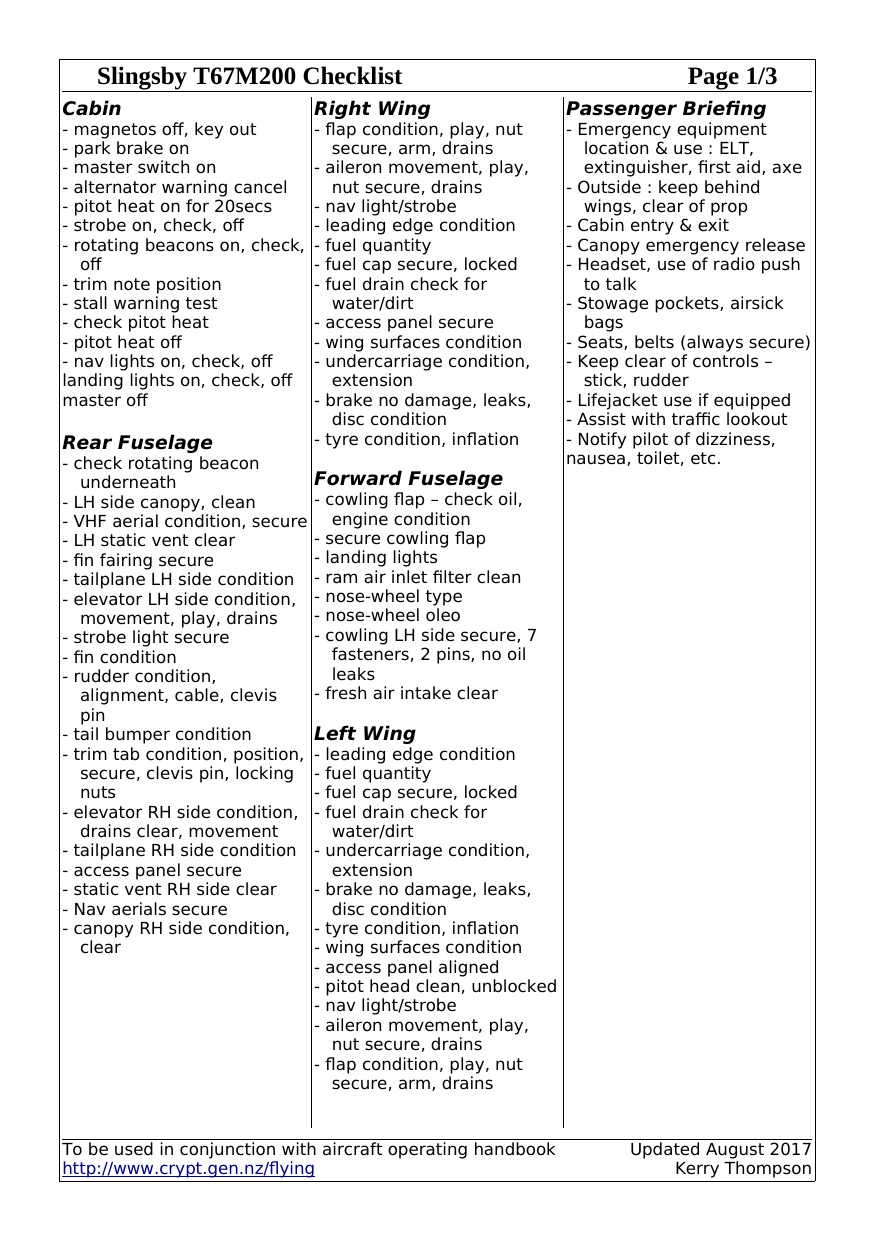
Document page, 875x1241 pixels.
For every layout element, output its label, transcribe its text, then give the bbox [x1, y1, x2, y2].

text - trim note position [62, 274, 308, 294]
text - secure cowling flap [314, 529, 560, 548]
subtitle Passenger Briefing [566, 97, 812, 119]
text - nav light/strobe [314, 996, 560, 1016]
text - wing surfaces condition [314, 938, 560, 957]
text - tyre condition, inflation [314, 919, 560, 938]
text - Stowage pockets, airsick bags [566, 294, 812, 332]
text - cowling flap – check oil, engine condition [314, 490, 560, 529]
text - Seats, belts (always secure) [566, 332, 812, 352]
text - Cabin entry & exit [566, 216, 812, 236]
text - leading edge condition [314, 744, 560, 764]
text - park brake on [62, 139, 308, 158]
text landing lights on, check, off [62, 371, 308, 391]
text - tailplane LH side condition [62, 570, 308, 589]
text - Notify pilot of dizziness, nausea, toilet, etc. [566, 429, 812, 468]
text - Assist with traffic lookout [566, 410, 812, 429]
text - undercarriage condition, extension [314, 841, 560, 880]
text - check pitot heat [62, 313, 308, 332]
text - access panel secure [62, 861, 308, 880]
text - rudder condition, alignment, cable, clevis pin [62, 667, 308, 725]
text - pitot head clean, unblocked [314, 977, 560, 996]
text - Headset, use of radio push to talk [566, 255, 812, 294]
text - elevator RH side condition, drains clear, movement [62, 802, 308, 841]
text - alternator warning cancel [62, 177, 308, 197]
text - VHF aerial condition, secure [62, 512, 308, 531]
text - ram air inlet filter clean [314, 567, 560, 587]
text - brake no damage, leaks, disc condition [314, 391, 560, 429]
subtitle Left Wing [314, 722, 560, 744]
text - LH static vent clear [62, 531, 308, 551]
text - pitot heat off [62, 332, 308, 352]
subtitle Rear Fuselage [62, 432, 308, 454]
text - aileron movement, play, nut secure, drains [314, 1016, 560, 1054]
text - access panel aligned [314, 957, 560, 977]
text - undercarriage condition, extension [314, 352, 560, 391]
text - elevator LH side condition, movement, play, drains [62, 589, 308, 628]
text - aileron movement, play, nut secure, drains [314, 158, 560, 197]
text - fresh air intake clear [314, 684, 560, 703]
text - check rotating beacon underneath [62, 454, 308, 492]
text - trim tab condition, position, secure, clevis pin, locking nuts [62, 744, 308, 802]
text - nose-wheel type [314, 587, 560, 606]
text - leading edge condition [314, 216, 560, 236]
text - Emergency equipment location & use : ELT, extinguisher, first aid, axe [566, 119, 812, 177]
text - fuel drain check for water/dirt [314, 274, 560, 313]
text - fin fairing secure [62, 551, 308, 570]
text - fuel quantity [314, 764, 560, 783]
text master off [62, 391, 308, 410]
text - brake no damage, leaks, disc condition [314, 880, 560, 919]
text - Lifejacket use if equipped [566, 391, 812, 410]
text - Canopy emergency release [566, 236, 812, 255]
text - tyre condition, inflation [314, 429, 560, 449]
text - tailplane RH side condition [62, 841, 308, 861]
subtitle Right Wing [314, 97, 560, 119]
text - Nav aerials secure [62, 899, 308, 919]
subtitle Forward Fuselage [314, 468, 560, 490]
text - master switch on [62, 158, 308, 177]
text - flap condition, play, nut secure, arm, drains [314, 1054, 560, 1093]
subtitle Cabin [62, 97, 308, 119]
text - fuel quantity [314, 236, 560, 255]
text - rotating beacons on, check, off [62, 236, 308, 274]
text - LH side canopy, clean [62, 492, 308, 512]
text - nose-wheel oleo [314, 606, 560, 626]
text - Outside : keep behind wings, clear of prop [566, 177, 812, 216]
text - landing lights [314, 548, 560, 567]
text - strobe on, check, off [62, 216, 308, 236]
text - cowling LH side secure, 7 fasteners, 2 pins, no oil leaks [314, 626, 560, 684]
text - fuel drain check for water/dirt [314, 802, 560, 841]
text - tail bumper condition [62, 725, 308, 744]
text - fuel cap secure, locked [314, 255, 560, 274]
text - static vent RH side clear [62, 880, 308, 899]
text - wing surfaces condition [314, 332, 560, 352]
text - stall warning test [62, 294, 308, 313]
text - nav light/strobe [314, 197, 560, 216]
text - flap condition, play, nut secure, arm, drains [314, 119, 560, 158]
text - strobe light secure [62, 628, 308, 647]
text - access panel secure [314, 313, 560, 332]
text - canopy RH side condition, clear [62, 919, 308, 957]
text - magnetos off, key out [62, 119, 308, 139]
text - fin condition [62, 647, 308, 667]
text - pitot heat on for 20secs [62, 197, 308, 216]
text - fuel cap secure, locked [314, 783, 560, 802]
text - Keep clear of controls – stick, rudder [566, 352, 812, 391]
text - nav lights on, check, off [62, 352, 308, 371]
